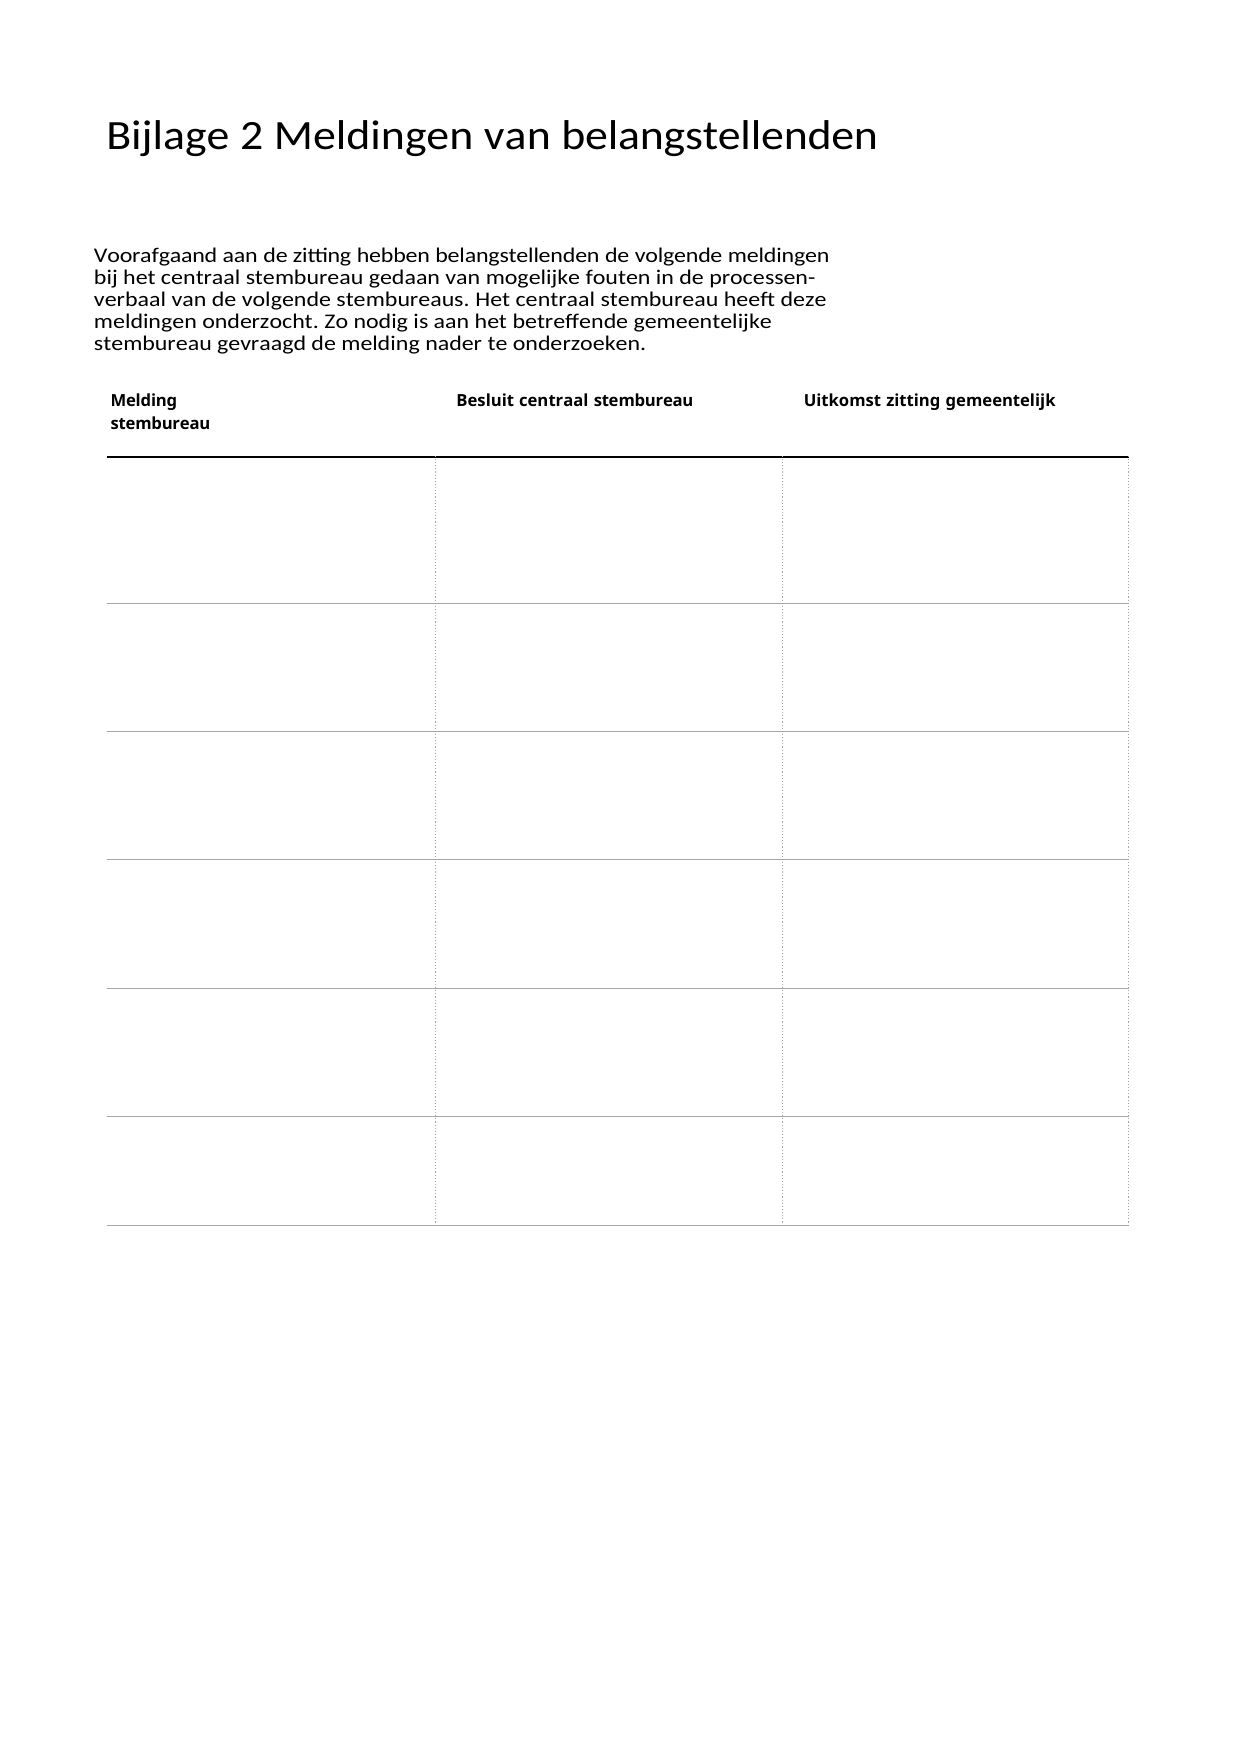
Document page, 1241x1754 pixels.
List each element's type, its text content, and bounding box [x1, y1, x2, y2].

table_cell [436, 732, 783, 859]
table_cell [436, 860, 783, 988]
table_cell [783, 604, 1129, 731]
text Voorafgaand aan de zitting hebben belangstellenden de volgende meldingen bij het centraal stembureau gedaan van mogelijke fouten in de processen- verbaal van de volgende stembureaus. Het centraal stembureau heeft deze meldingen onderzocht. Zo nodig is aan het betreffende gemeentelijke stembureau gevraagd de melding nader te onderzoeken. [94, 247, 855, 355]
table_header [107, 458, 436, 603]
text Bijlage 2 Meldingen van belangstellenden [106, 118, 1146, 159]
text Melding Besluit centraal stembureau Uitkomst zitting gemeentelijk stembureau [110, 389, 1146, 434]
table_cell [107, 732, 436, 859]
table_cell [107, 604, 436, 731]
table_cell [436, 1117, 783, 1225]
table_cell [783, 1117, 1129, 1225]
table_header [783, 458, 1129, 603]
table_cell [107, 860, 436, 988]
table_cell [107, 1117, 436, 1225]
table_cell [783, 860, 1129, 988]
table_cell [436, 989, 783, 1116]
table_cell [783, 989, 1129, 1116]
table_cell [107, 989, 436, 1116]
table_cell [783, 732, 1129, 859]
table_header [436, 458, 783, 603]
table_cell [436, 604, 783, 731]
